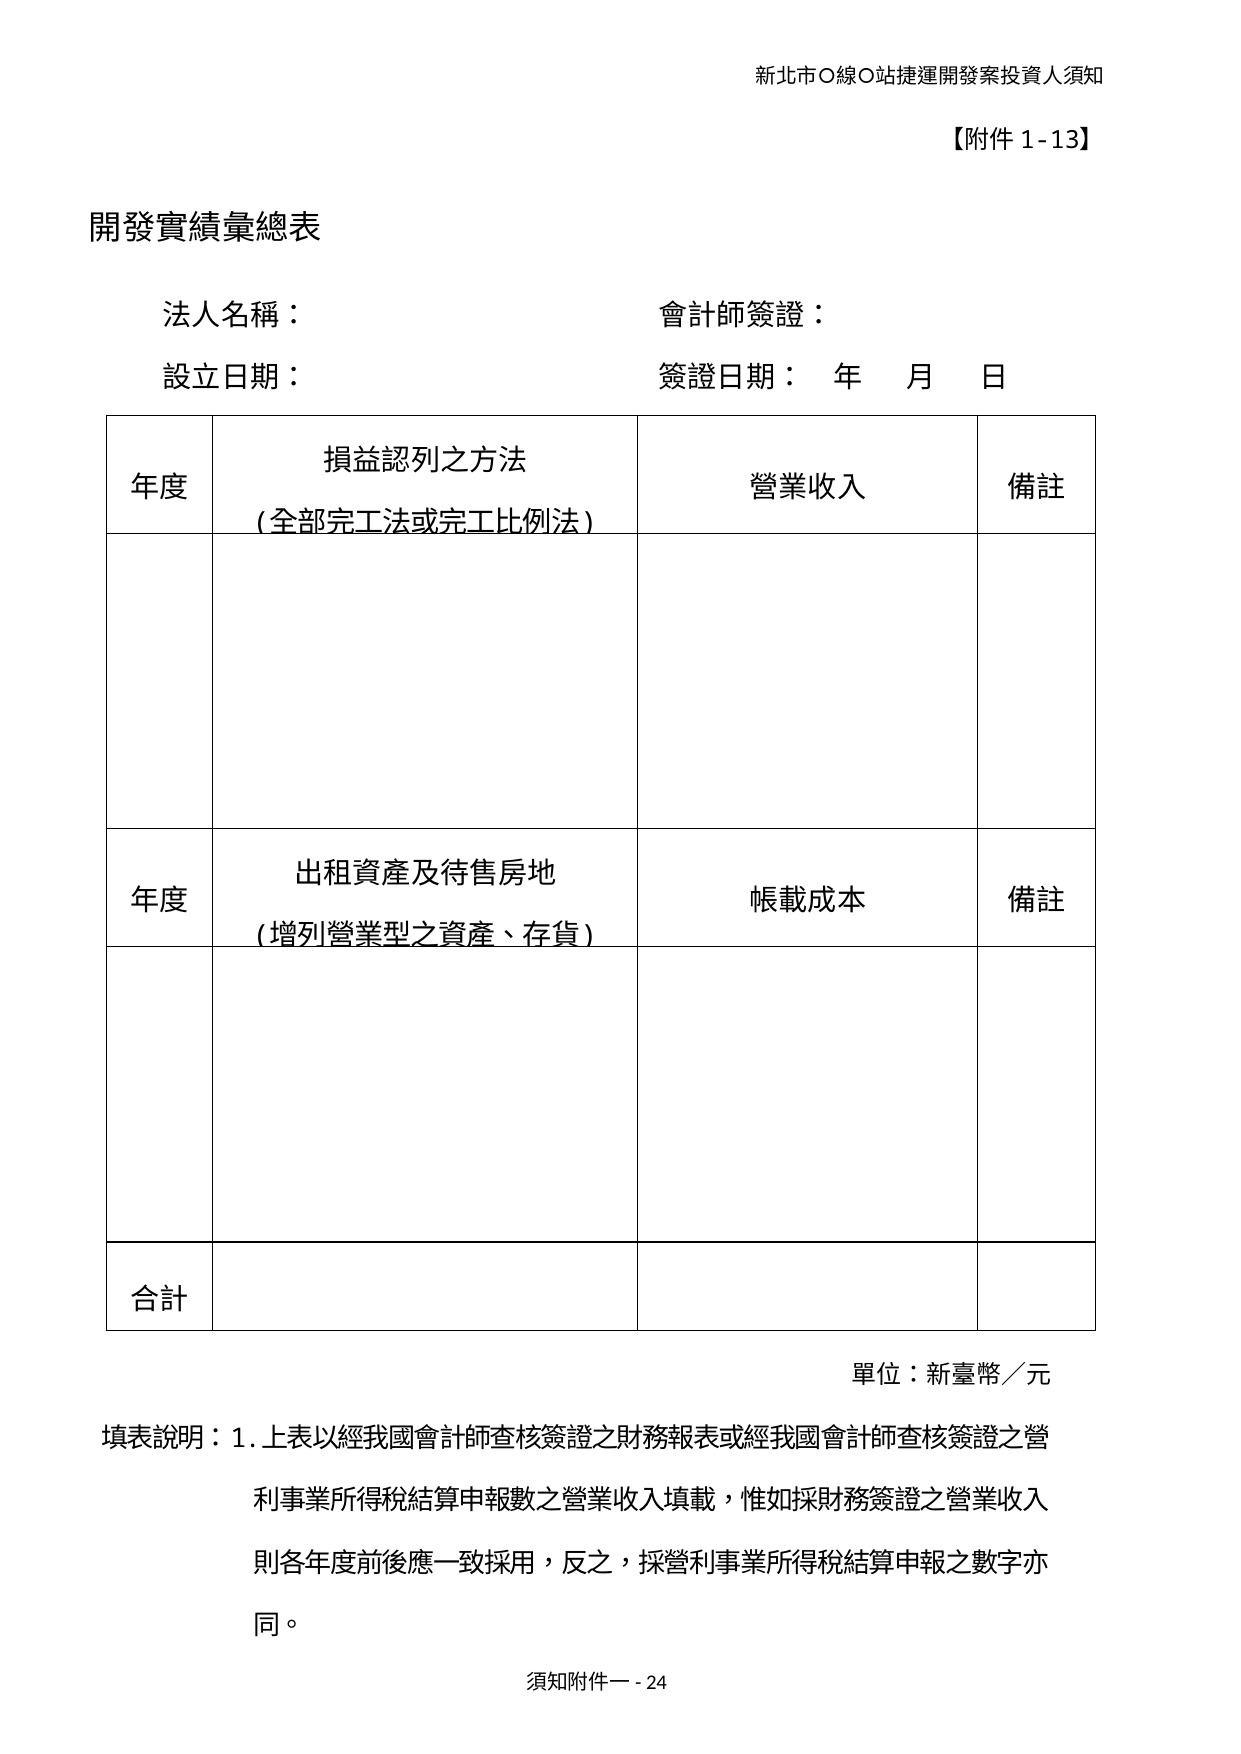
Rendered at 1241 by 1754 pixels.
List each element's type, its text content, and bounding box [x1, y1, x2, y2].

table_cell 備註 [978, 829, 1095, 946]
table_header 損益認列之方法 (全部完工法或完工比例法) [213, 416, 637, 533]
text 法人名稱： 會計師簽證： [162, 271, 1104, 333]
table_header 備註 [978, 416, 1095, 533]
text 設立日期： 簽證日期： 年 月 日 [162, 333, 1104, 396]
table_cell [978, 534, 1095, 828]
table_cell [638, 947, 977, 1241]
table_cell [107, 947, 212, 1241]
table_cell [638, 1243, 977, 1330]
text 【附件1-13】 [89, 96, 1104, 158]
table_cell [978, 947, 1095, 1241]
table_cell [978, 1243, 1095, 1330]
table_header 年度 [107, 416, 212, 533]
table_cell [638, 534, 977, 828]
table_cell 年度 [107, 829, 212, 946]
table_cell 合計 [107, 1243, 212, 1330]
table_cell [107, 534, 212, 828]
table_header 營業收入 [638, 416, 977, 533]
table_cell [213, 947, 637, 1241]
text 填表說明：1.上表以經我國會計師查核簽證之財務報表或經我國會計師查核簽證之營利事業所得稅結算申報數之營業收入填載，惟如採財務簽證之營業收入則各年度前後應一致採用，反之，採營利事業所得稅結算申報之數字亦同。 [101, 1393, 1051, 1643]
table_cell [213, 1243, 637, 1330]
table_cell 出租資產及待售房地 (增列營業型之資產、存貨) [213, 829, 637, 946]
table_cell [213, 534, 637, 828]
text 單位：新臺幣／元 [89, 1331, 1051, 1393]
text 開發實績彙總表 [89, 183, 1104, 246]
table_cell 帳載成本 [638, 829, 977, 946]
